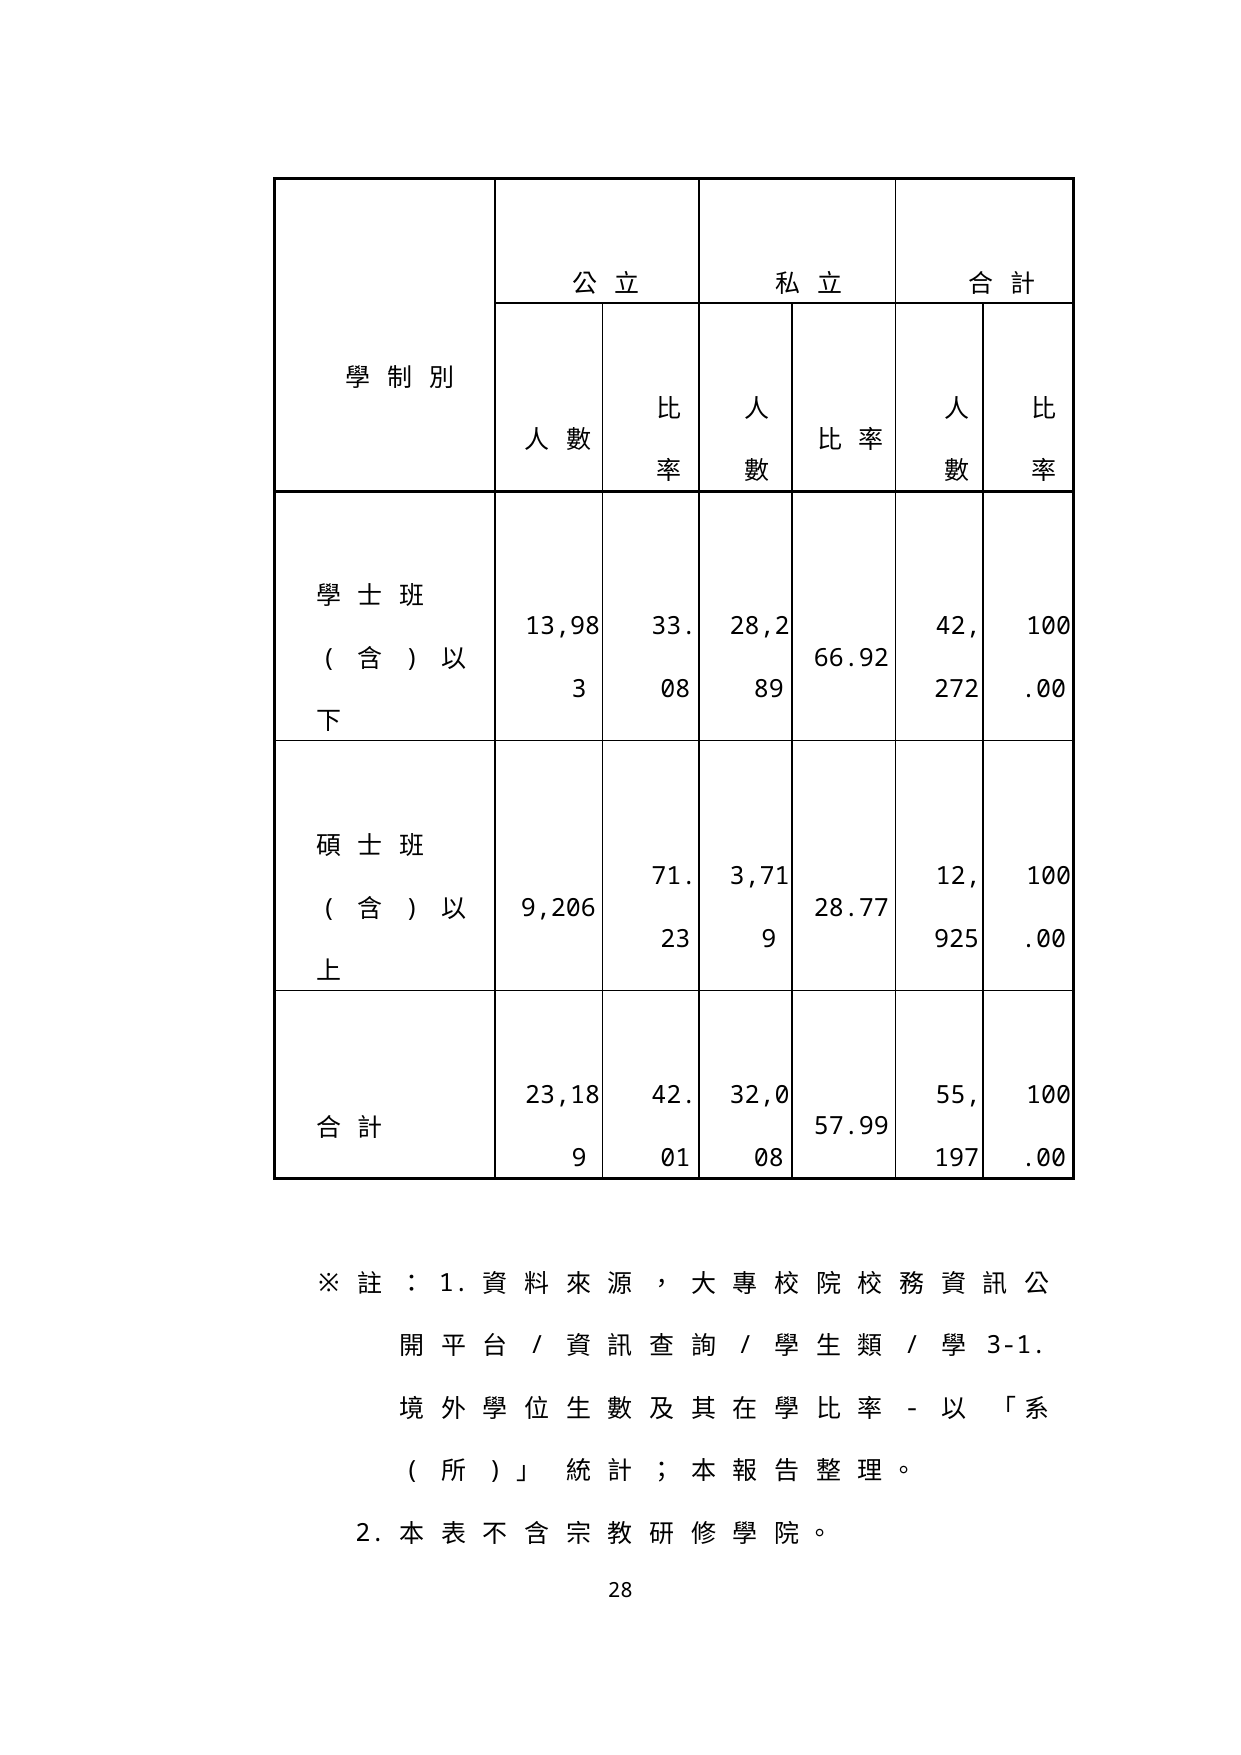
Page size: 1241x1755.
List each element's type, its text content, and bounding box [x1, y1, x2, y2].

table_cell 33.08 [603, 493, 698, 740]
text 2.本表不含宗教研修學院。 [346, 1490, 1058, 1552]
table_cell 71.23 [603, 741, 698, 990]
table_cell 100.00 [984, 991, 1072, 1177]
table_cell 人數 [896, 304, 982, 490]
table_cell 28,289 [700, 493, 791, 740]
table_cell 42.01 [603, 991, 698, 1177]
table_header 合計 [896, 180, 1072, 302]
table_cell 學士班(含)以下 [276, 493, 494, 740]
table_header 私立 [700, 180, 895, 302]
table_cell 人數 [700, 304, 791, 490]
table_cell 9,206 [496, 741, 602, 990]
table_cell 比率 [984, 304, 1072, 490]
table_cell 碩士班(含)以上 [276, 741, 494, 990]
table_cell 28.77 [793, 741, 895, 990]
table_cell 100.00 [984, 493, 1072, 740]
table_cell 13,983 [496, 493, 602, 740]
table_header 公立 [496, 180, 698, 302]
table_cell 42,272 [896, 493, 982, 740]
table_header 學制別 [276, 180, 494, 490]
table_cell 100.00 [984, 741, 1072, 990]
table_cell 比率 [603, 304, 698, 490]
table_cell 66.92 [793, 493, 895, 740]
table_cell 12,925 [896, 741, 982, 990]
table_cell 32,008 [700, 991, 791, 1177]
table_cell 23,189 [496, 991, 602, 1177]
table_cell 人數 [496, 304, 602, 490]
table_cell 比率 [793, 304, 895, 490]
table_cell 3,719 [700, 741, 791, 990]
table_cell 57.99 [793, 991, 895, 1177]
text ※註：1.資料來源，大專校院校務資訊公開平台/資訊查詢/學生類/學3-1.境外學位生數及其在學比率-以「系(所)」統計；本報告整理。 [271, 1240, 1058, 1490]
table_cell 55,197 [896, 991, 982, 1177]
table_cell 合計 [276, 991, 494, 1177]
